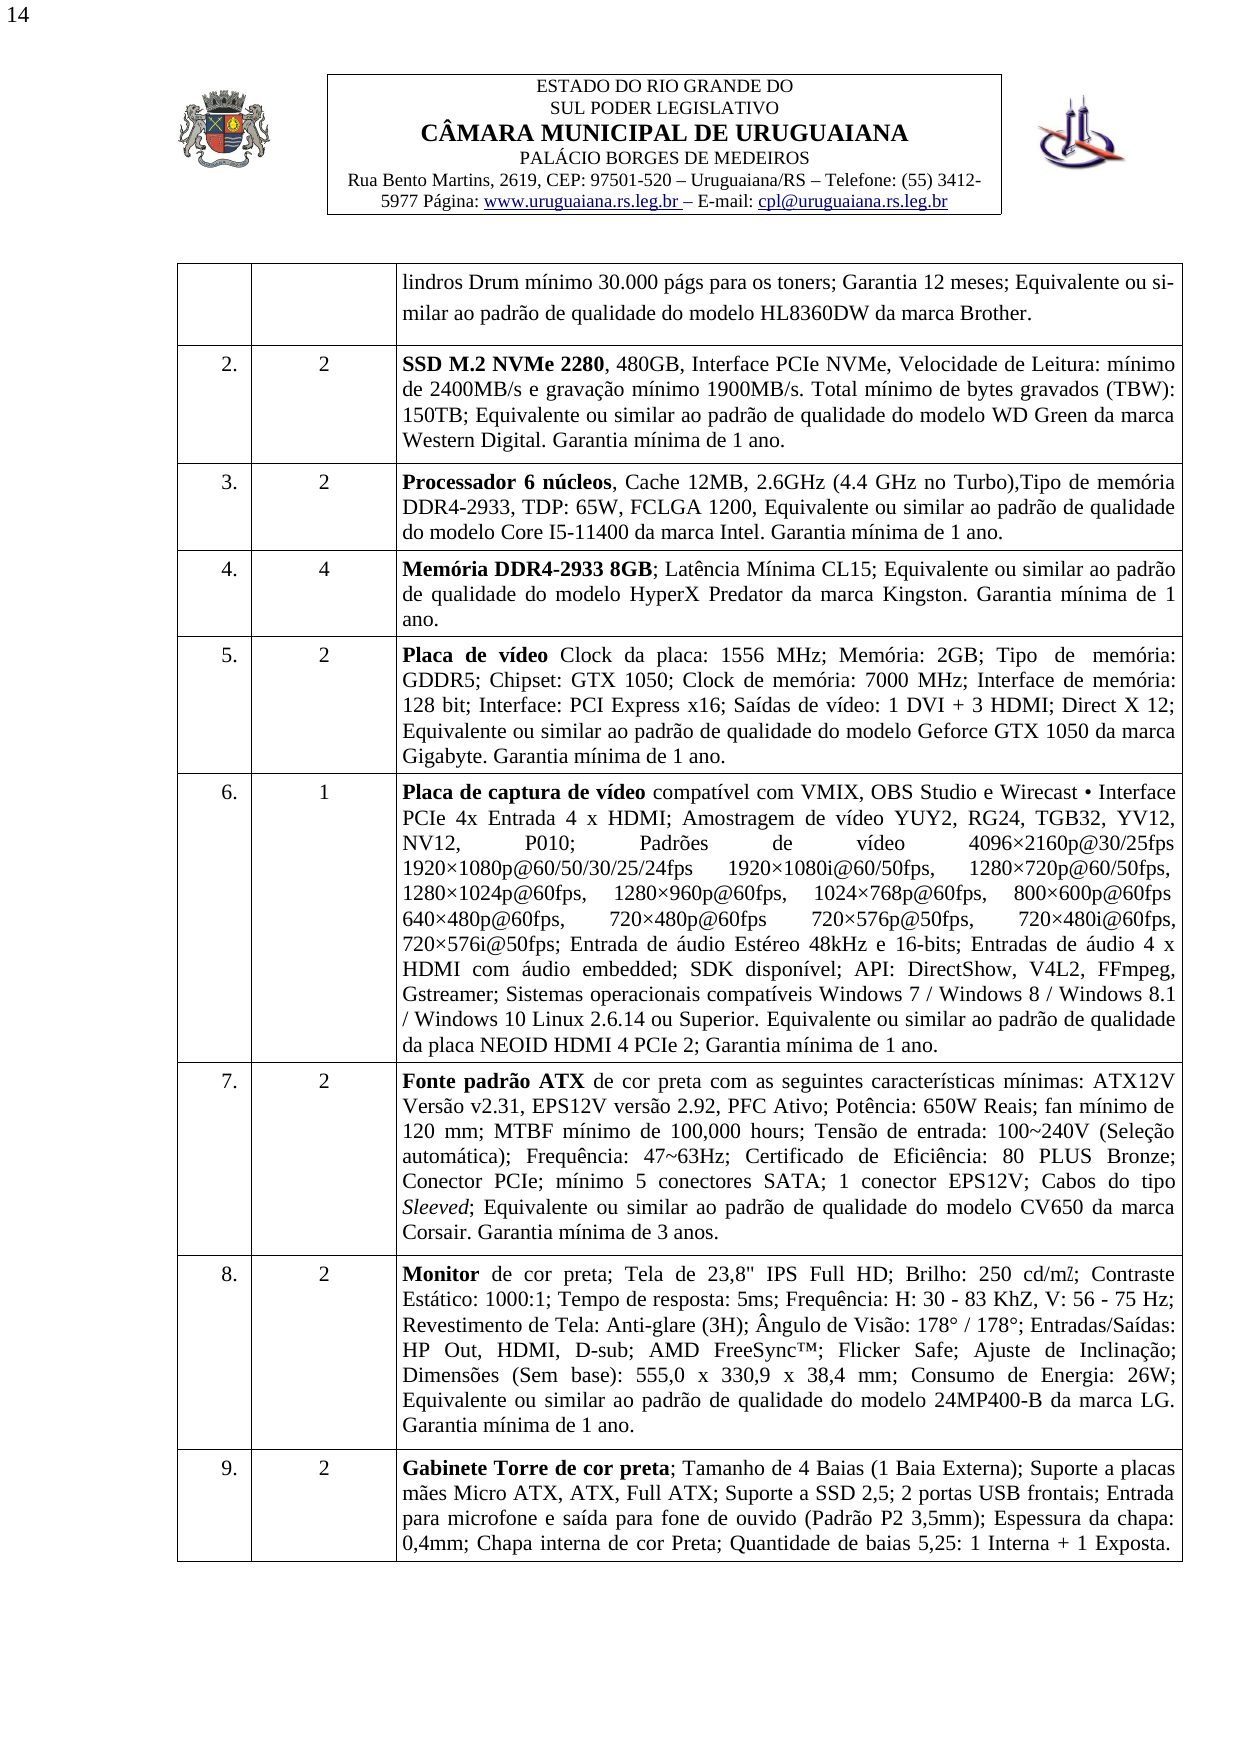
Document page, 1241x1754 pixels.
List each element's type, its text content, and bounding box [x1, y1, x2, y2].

table_cell 6. [178, 774, 251, 1062]
table_cell 1 [252, 774, 396, 1062]
picture [177, 88, 272, 169]
table_cell 3. [178, 464, 251, 550]
table_cell Monitor de cor preta; Tela de 23,8" IPS Full HD; Brilho: 250 cd/mZ; Contraste Estático: 1000:1; Tempo de resposta: 5ms; Frequência: H: 30 - 83 KhZ, V: 56 - 75 Hz; Revestimento de Tela: Anti-glare (3H); Ângulo de Visão: 178° / 178°; Entradas/Saídas: HP Out, HDMI, D-sub; AMD FreeSync™; Flicker Safe; Ajuste de Inclinação; Dimensões (Sem base): 555,0 x 330,9 x 38,4 mm; Consumo de Energia: 26W; Equivalente ou similar ao padrão de qualidade do modelo 24MP400-B da marca LG. Garantia mínima de 1 ano. [397, 1256, 1182, 1449]
table_cell 2 [252, 464, 396, 550]
table_cell Gabinete Torre de cor preta; Tamanho de 4 Baias (1 Baia Externa); Suporte a placas mães Micro ATX, ATX, Full ATX; Suporte a SSD 2,5; 2 portas USB frontais; Entrada para microfone e saída para fone de ouvido (Padrão P2 3,5mm); Espessura da chapa: 0,4mm; Chapa interna de cor Preta; Quantidade de baias 5,25: 1 Interna + 1 Exposta. [397, 1450, 1182, 1561]
table_cell Processador 6 núcleos, Cache 12MB, 2.6GHz (4.4 GHz no Turbo),Tipo de memória DDR4-2933, TDP: 65W, FCLGA 1200, Equivalente ou similar ao padrão de qualidade do modelo Core I5-11400 da marca Intel. Garantia mínima de 1 ano. [397, 464, 1182, 550]
table_cell 2 [252, 346, 396, 463]
table_cell 5. [178, 637, 251, 773]
picture [1033, 89, 1130, 173]
table_header [252, 264, 396, 345]
table_cell 2 [252, 1063, 396, 1255]
table_cell 8. [178, 1256, 251, 1449]
table_cell 2 [252, 1450, 396, 1561]
table_header [178, 264, 251, 345]
table_cell 2. [178, 346, 251, 463]
table_cell 4 [252, 551, 396, 636]
table_cell 4. [178, 551, 251, 636]
table_cell Placa de vídeo Clock da placa: 1556 MHz; Memória: 2GB; Tipo de memória: GDDR5; Chipset: GTX 1050; Clock de memória: 7000 MHz; Interface de memória: 128 bit; Interface: PCI Express x16; Saídas de vídeo: 1 DVI + 3 HDMI; Direct X 12; Equivalente ou similar ao padrão de qualidade do modelo Geforce GTX 1050 da marca Gigabyte. Garantia mínima de 1 ano. [397, 637, 1182, 773]
table_cell 9. [178, 1450, 251, 1561]
table_cell Fonte padrão ATX de cor preta com as seguintes características mínimas: ATX12V Versão v2.31, EPS12V versão 2.92, PFC Ativo; Potência: 650W Reais; fan mínimo de 120 mm; MTBF mínimo de 100,000 hours; Tensão de entrada: 100~240V (Seleção automática); Frequência: 47~63Hz; Certificado de Eficiência: 80 PLUS Bronze; Conector PCIe; mínimo 5 conectores SATA; 1 conector EPS12V; Cabos do tipo Sleeved; Equivalente ou similar ao padrão de qualidade do modelo CV650 da marca Corsair. Garantia mínima de 3 anos. [397, 1063, 1182, 1255]
table_cell Placa de captura de vídeo compatível com VMIX, OBS Studio e Wirecast • Interface PCIe 4x Entrada 4 x HDMI; Amostragem de vídeo YUY2, RG24, TGB32, YV12, NV12, P010; Padrões de vídeo 4096×2160p@30/25fps 1920×1080p@60/50/30/25/24fps 1920×1080i@60/50fps, 1280×720p@60/50fps, 1280×1024p@60fps, 1280×960p@60fps, 1024×768p@60fps, 800×600p@60fps 640×480p@60fps, 720×480p@60fps 720×576p@50fps, 720×480i@60fps, 720×576i@50fps; Entrada de áudio Estéreo 48kHz e 16-bits; Entradas de áudio 4 x HDMI com áudio embedded; SDK disponível; API: DirectShow, V4L2, FFmpeg, Gstreamer; Sistemas operacionais compatíveis Windows 7 / Windows 8 / Windows 8.1 / Windows 10 Linux 2.6.14 ou Superior. Equivalente ou similar ao padrão de qualidade da placa NEOID HDMI 4 PCIe 2; Garantia mínima de 1 ano. [397, 774, 1182, 1062]
table_cell 7. [178, 1063, 251, 1255]
table_cell Memória DDR4-2933 8GB; Latência Mínima CL15; Equivalente ou similar ao padrão de qualidade do modelo HyperX Predator da marca Kingston. Garantia mínima de 1 ano. [397, 551, 1182, 636]
table_cell SSD M.2 NVMe 2280, 480GB, Interface PCIe NVMe, Velocidade de Leitura: mínimo de 2400MB/s e gravação mínimo 1900MB/s. Total mínimo de bytes gravados (TBW): 150TB; Equivalente ou similar ao padrão de qualidade do modelo WD Green da marca Western Digital. Garantia mínima de 1 ano. [397, 346, 1182, 463]
table_cell 2 [252, 637, 396, 773]
table_header lindros Drum mínimo 30.000 págs para os toners; Garantia 12 meses; Equivalente ou si- milar ao padrão de qualidade do modelo HL8360DW da marca Brother. [397, 264, 1182, 345]
table_cell 2 [252, 1256, 396, 1449]
